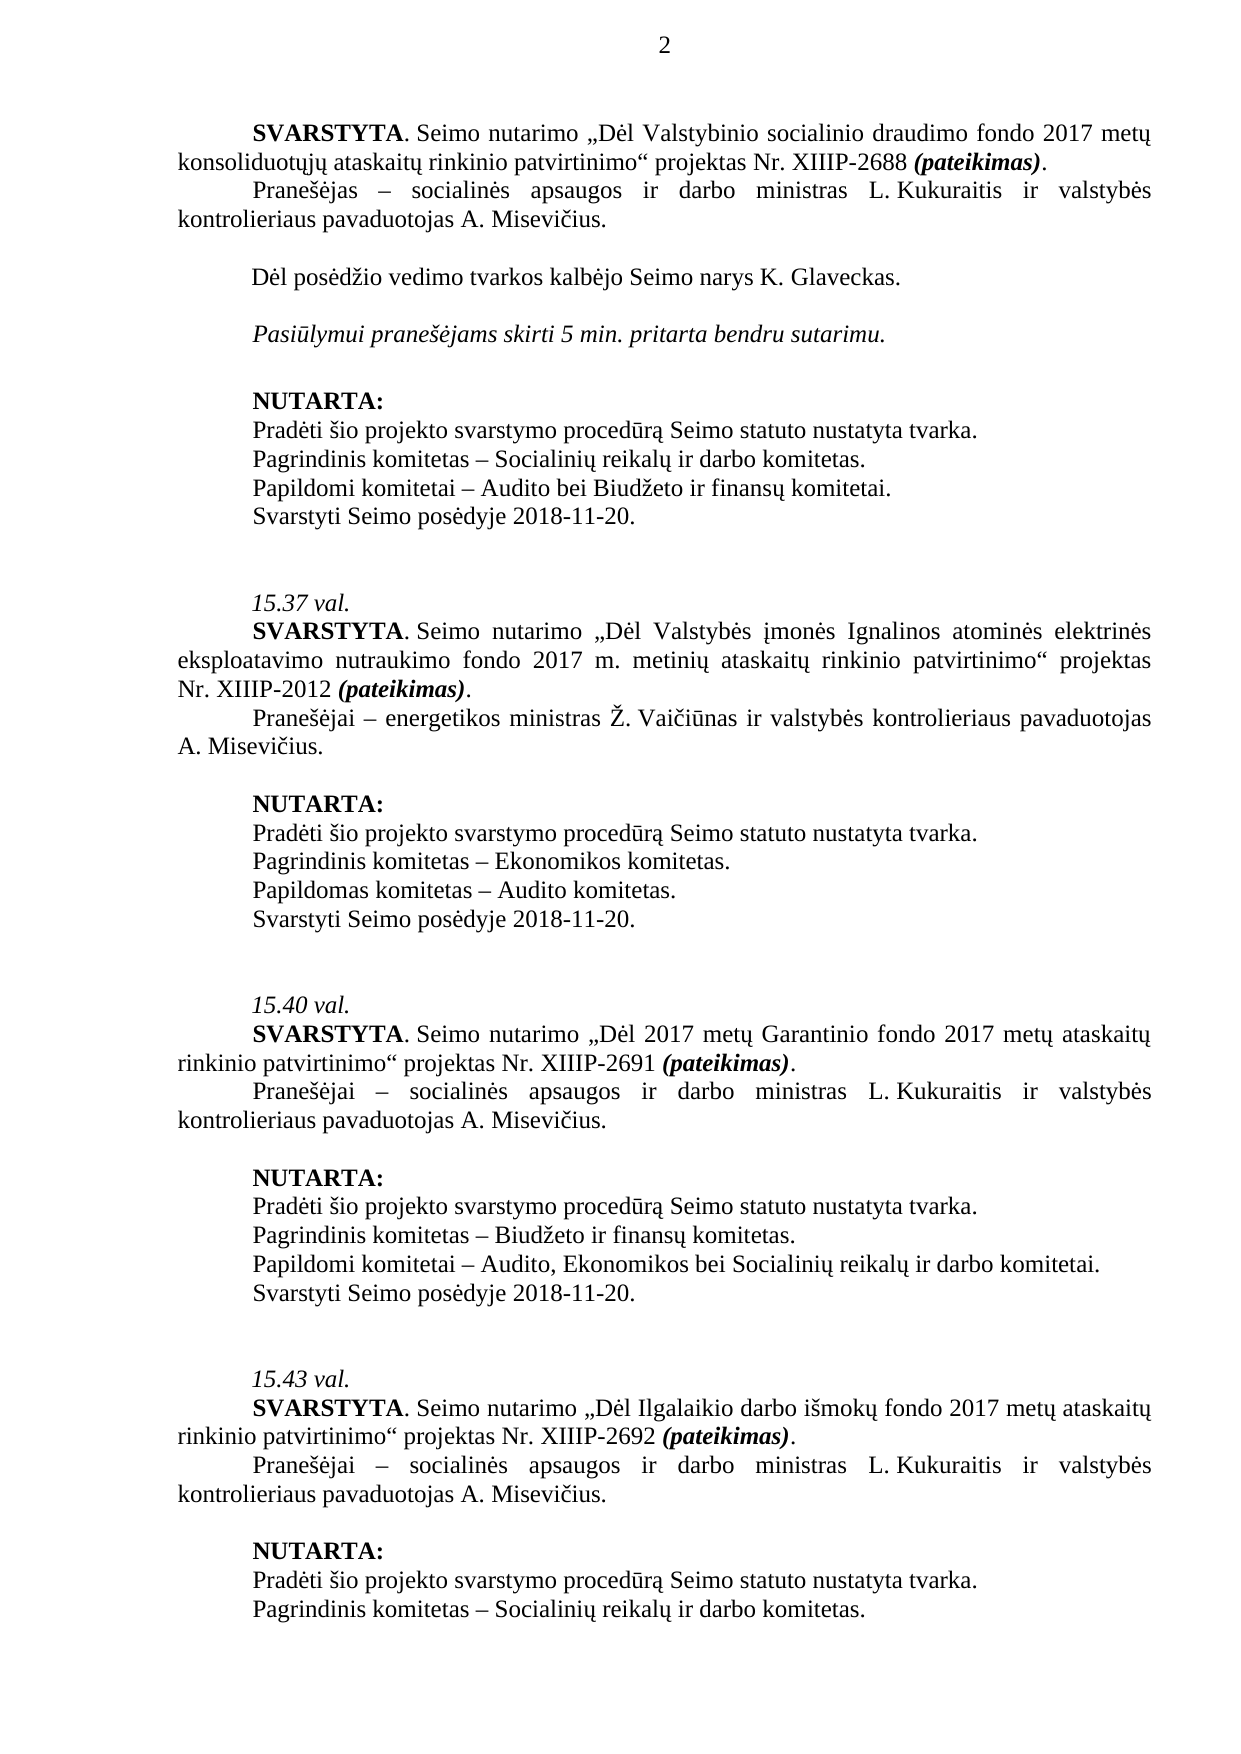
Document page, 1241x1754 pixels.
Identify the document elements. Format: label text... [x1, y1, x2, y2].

text NUTARTA: [177, 789, 1152, 818]
text NUTARTA: [177, 1536, 1152, 1565]
text Pranešėjai – energetikos ministras Ž. Vaičiūnas ir valstybės kontrolieriaus pavaduotojas A. Misevičius. [177, 703, 1152, 760]
text Pasiūlymui pranešėjams skirti 5 min. pritarta bendru sutarimu. [177, 319, 1152, 348]
text Pradėti šio projekto svarstymo procedūrą Seimo statuto nustatyta tvarka. [177, 818, 1152, 846]
text 15.37 val. [177, 588, 1152, 616]
text Pranešėjai – socialinės apsaugos ir darbo ministras L. Kukuraitis ir valstybės kontrolieriaus pavaduotojas A. Misevičius. [177, 1076, 1152, 1134]
text Pradėti šio projekto svarstymo procedūrą Seimo statuto nustatyta tvarka. [177, 1565, 1152, 1594]
text Papildomi komitetai – Audito, Ekonomikos bei Socialinių reikalų ir darbo komitetai. [177, 1249, 1152, 1278]
text Pradėti šio projekto svarstymo procedūrą Seimo statuto nustatyta tvarka. [177, 1191, 1152, 1220]
text Svarstyti Seimo posėdyje 2018-11-20. [177, 501, 1152, 530]
text Svarstyti Seimo posėdyje 2018-11-20. [177, 904, 1152, 933]
text Pranešėjas – socialinės apsaugos ir darbo ministras L. Kukuraitis ir valstybės kontrolieriaus pavaduotojas A. Misevičius. [177, 176, 1152, 233]
text SVARSTYTA. Seimo nutarimo „Dėl 2017 metų Garantinio fondo 2017 metų ataskaitų rinkinio patvirtinimo“ projektas Nr. XIIIP-2691 (pateikimas). [177, 1019, 1152, 1076]
text NUTARTA: [177, 1163, 1152, 1191]
text Pagrindinis komitetas – Biudžeto ir finansų komitetas. [177, 1220, 1152, 1249]
text Pagrindinis komitetas – Socialinių reikalų ir darbo komitetas. [177, 1594, 1152, 1623]
text Papildomas komitetas – Audito komitetas. [177, 875, 1152, 904]
text SVARSTYTA. Seimo nutarimo „Dėl Valstybės įmonės Ignalinos atominės elektrinės eksploatavimo nutraukimo fondo 2017 m. metinių ataskaitų rinkinio patvirtinimo“ projektas Nr. XIIIP-2012 (pateikimas). [177, 616, 1152, 703]
text SVARSTYTA. Seimo nutarimo „Dėl Ilgalaikio darbo išmokų fondo 2017 metų ataskaitų rinkinio patvirtinimo“ projektas Nr. XIIIP-2692 (pateikimas). [177, 1393, 1152, 1450]
text Pagrindinis komitetas – Socialinių reikalų ir darbo komitetas. [177, 444, 1152, 473]
text 15.40 val. [177, 990, 1152, 1019]
text 15.43 val. [177, 1364, 1152, 1393]
text Dėl posėdžio vedimo tvarkos kalbėjo Seimo narys K. Glaveckas. [177, 262, 1152, 291]
text Pagrindinis komitetas – Ekonomikos komitetas. [177, 846, 1152, 875]
text Pradėti šio projekto svarstymo procedūrą Seimo statuto nustatyta tvarka. [177, 415, 1152, 444]
text Svarstyti Seimo posėdyje 2018-11-20. [177, 1278, 1152, 1306]
text SVARSTYTA. Seimo nutarimo „Dėl Valstybinio socialinio draudimo fondo 2017 metų konsoliduotųjų ataskaitų rinkinio patvirtinimo“ projektas Nr. XIIIP-2688 (pateikimas). [177, 118, 1152, 176]
text Papildomi komitetai – Audito bei Biudžeto ir finansų komitetai. [177, 473, 1152, 501]
text Pranešėjai – socialinės apsaugos ir darbo ministras L. Kukuraitis ir valstybės kontrolieriaus pavaduotojas A. Misevičius. [177, 1450, 1152, 1508]
text NUTARTA: [177, 386, 1152, 415]
